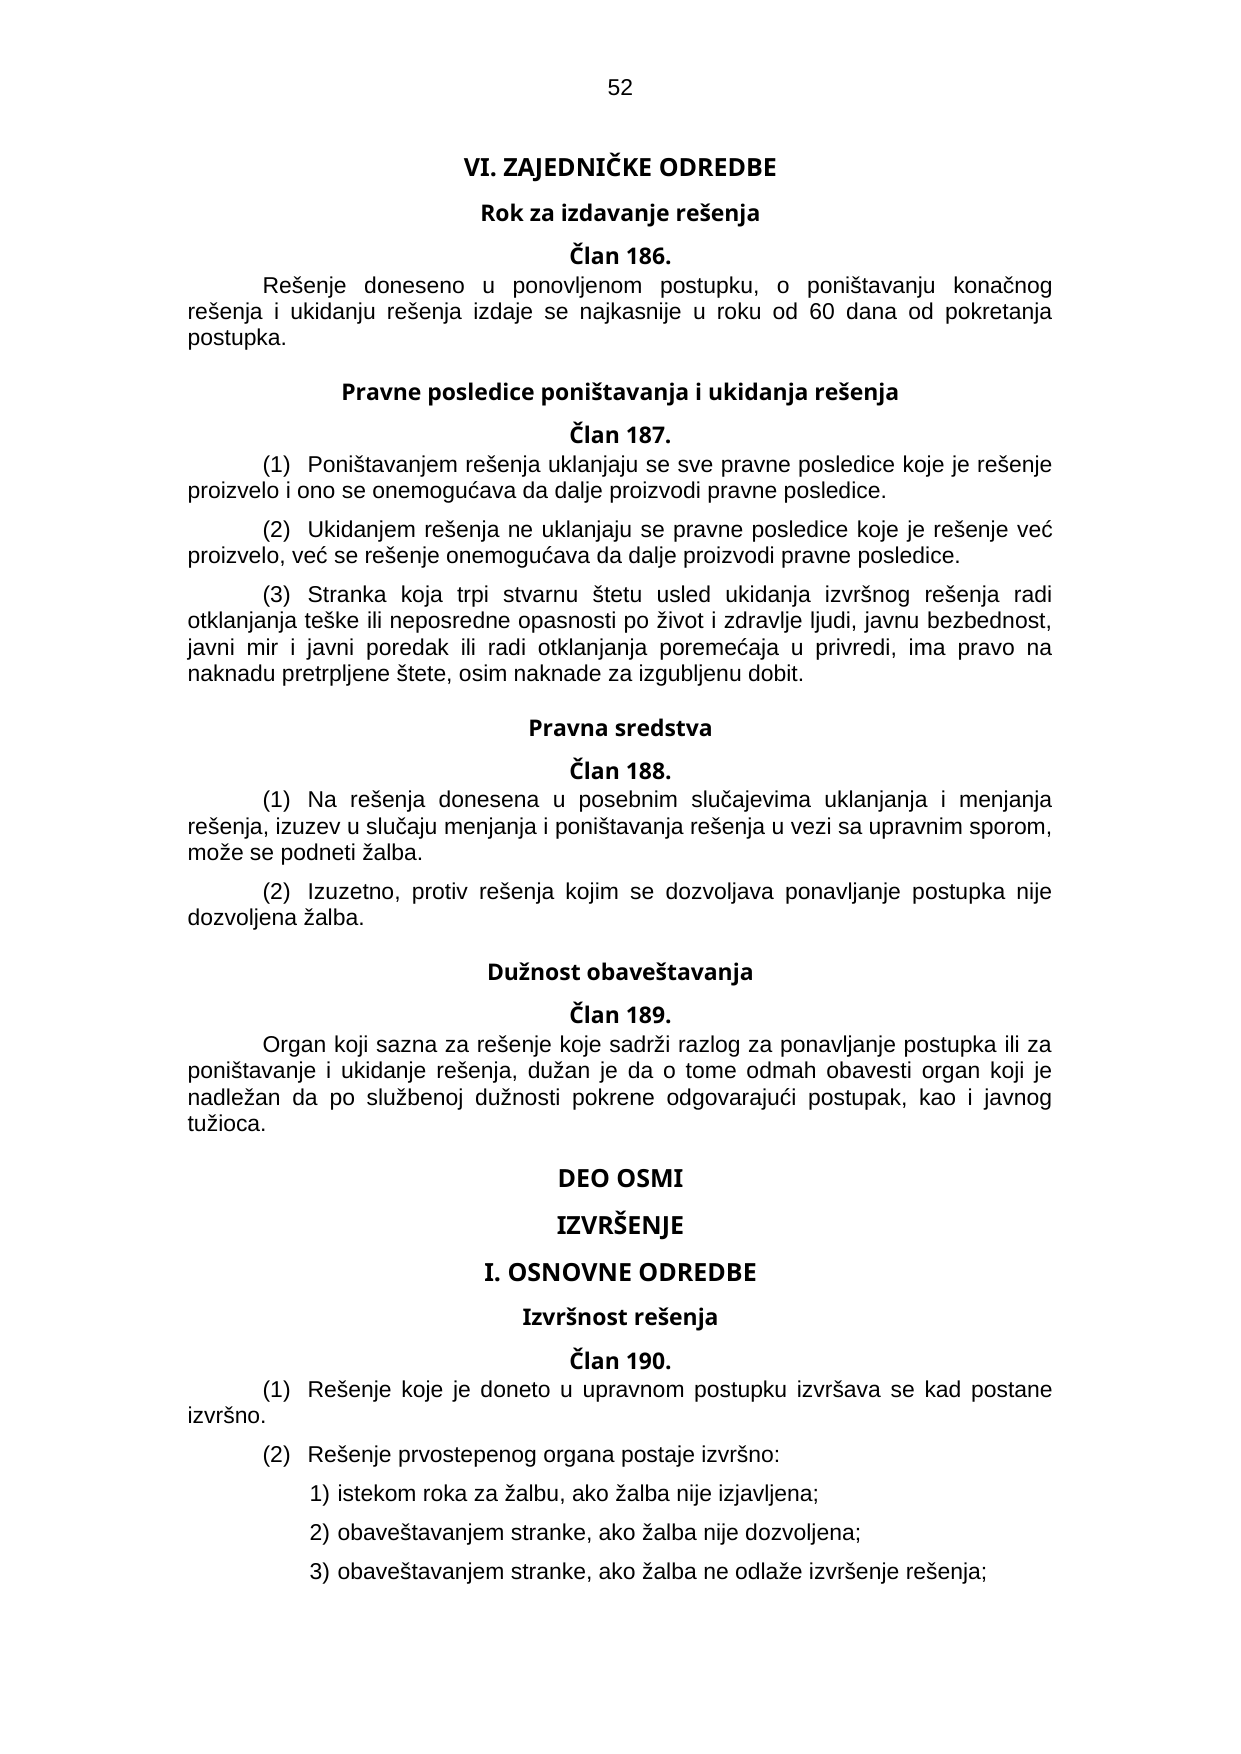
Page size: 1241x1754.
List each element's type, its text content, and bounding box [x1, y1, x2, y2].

text (1) Rešenje koje je doneto u upravnom postupku izvršava se kad postane izvršno. [187, 1376, 1053, 1428]
text Član 188. [262, 755, 978, 786]
text 1) istekom roka za žalbu, ako žalba nije izjavljena; [187, 1480, 1053, 1506]
text IZVRŠENjE [262, 1208, 978, 1242]
text (2) Izuzetno, protiv rešenja kojim se dozvoljava ponavljanje postupka nije dozvoljena žalba. [187, 878, 1053, 931]
text 2) obaveštavanjem stranke, ako žalba nije dozvoljena; [187, 1519, 1053, 1545]
text (1) Na rešenja donesena u posebnim slučajevima uklanjanja i menjanja rešenja, izuzev u slučaju menjanja i poništavanja rešenja u vezi sa upravnim sporom, može se podneti žalba. [187, 786, 1053, 866]
text Organ koji sazna za rešenje koje sadrži razlog za ponavljanje postupka ili za poništavanje i ukidanje rešenja, dužan je da o tome odmah obavesti organ koji je nadležan da po službenoj dužnosti pokrene odgovarajući postupak, kao i javnog tužioca. [187, 1031, 1053, 1136]
text 3) obaveštavanjem stranke, ako žalba ne odlaže izvršenje rešenja; [187, 1558, 1053, 1584]
text (3) Stranka koja trpi stvarnu štetu usled ukidanja izvršnog rešenja radi otklanjanja teške ili neposredne opasnosti po život i zdravlje ljudi, javnu bezbednost, javni mir i javni poredak ili radi otklanjanja poremećaja u privredi, ima pravo na naknadu pretrpljene štete, osim naknade za izgubljenu dobit. [187, 581, 1053, 686]
text VI. ZAJEDNIČKE ODREDBE [262, 150, 978, 184]
text Član 187. [262, 419, 978, 451]
text (2) Rešenje prvostepenog organa postaje izvršno: [187, 1441, 1053, 1467]
text (2) Ukidanjem rešenja ne uklanjaju se pravne posledice koje je rešenje već proizvelo, već se rešenje onemogućava da dalje proizvodi pravne posledice. [187, 516, 1053, 568]
text Član 190. [262, 1344, 978, 1376]
text Rok za izdavanje rešenja [262, 197, 978, 228]
text Član 189. [262, 999, 978, 1031]
text Dužnost obaveštavanja [262, 956, 978, 987]
text (1) Poništavanjem rešenja uklanjaju se sve pravne posledice koje je rešenje proizvelo i ono se onemogućava da dalje proizvodi pravne posledice. [187, 451, 1053, 503]
text Pravne posledice poništavanja i ukidanja rešenja [262, 376, 978, 407]
text Pravna sredstva [262, 711, 978, 743]
text Izvršnost rešenja [262, 1301, 978, 1332]
text I. OSNOVNE ODREDBE [262, 1254, 978, 1288]
text Član 186. [262, 240, 978, 272]
text Rešenje doneseno u ponovljenom postupku, o poništavanju konačnog rešenja i ukidanju rešenja izdaje se najkasnije u roku od 60 dana od pokretanja postupka. [187, 272, 1053, 351]
text DEO OSMI [262, 1161, 978, 1195]
